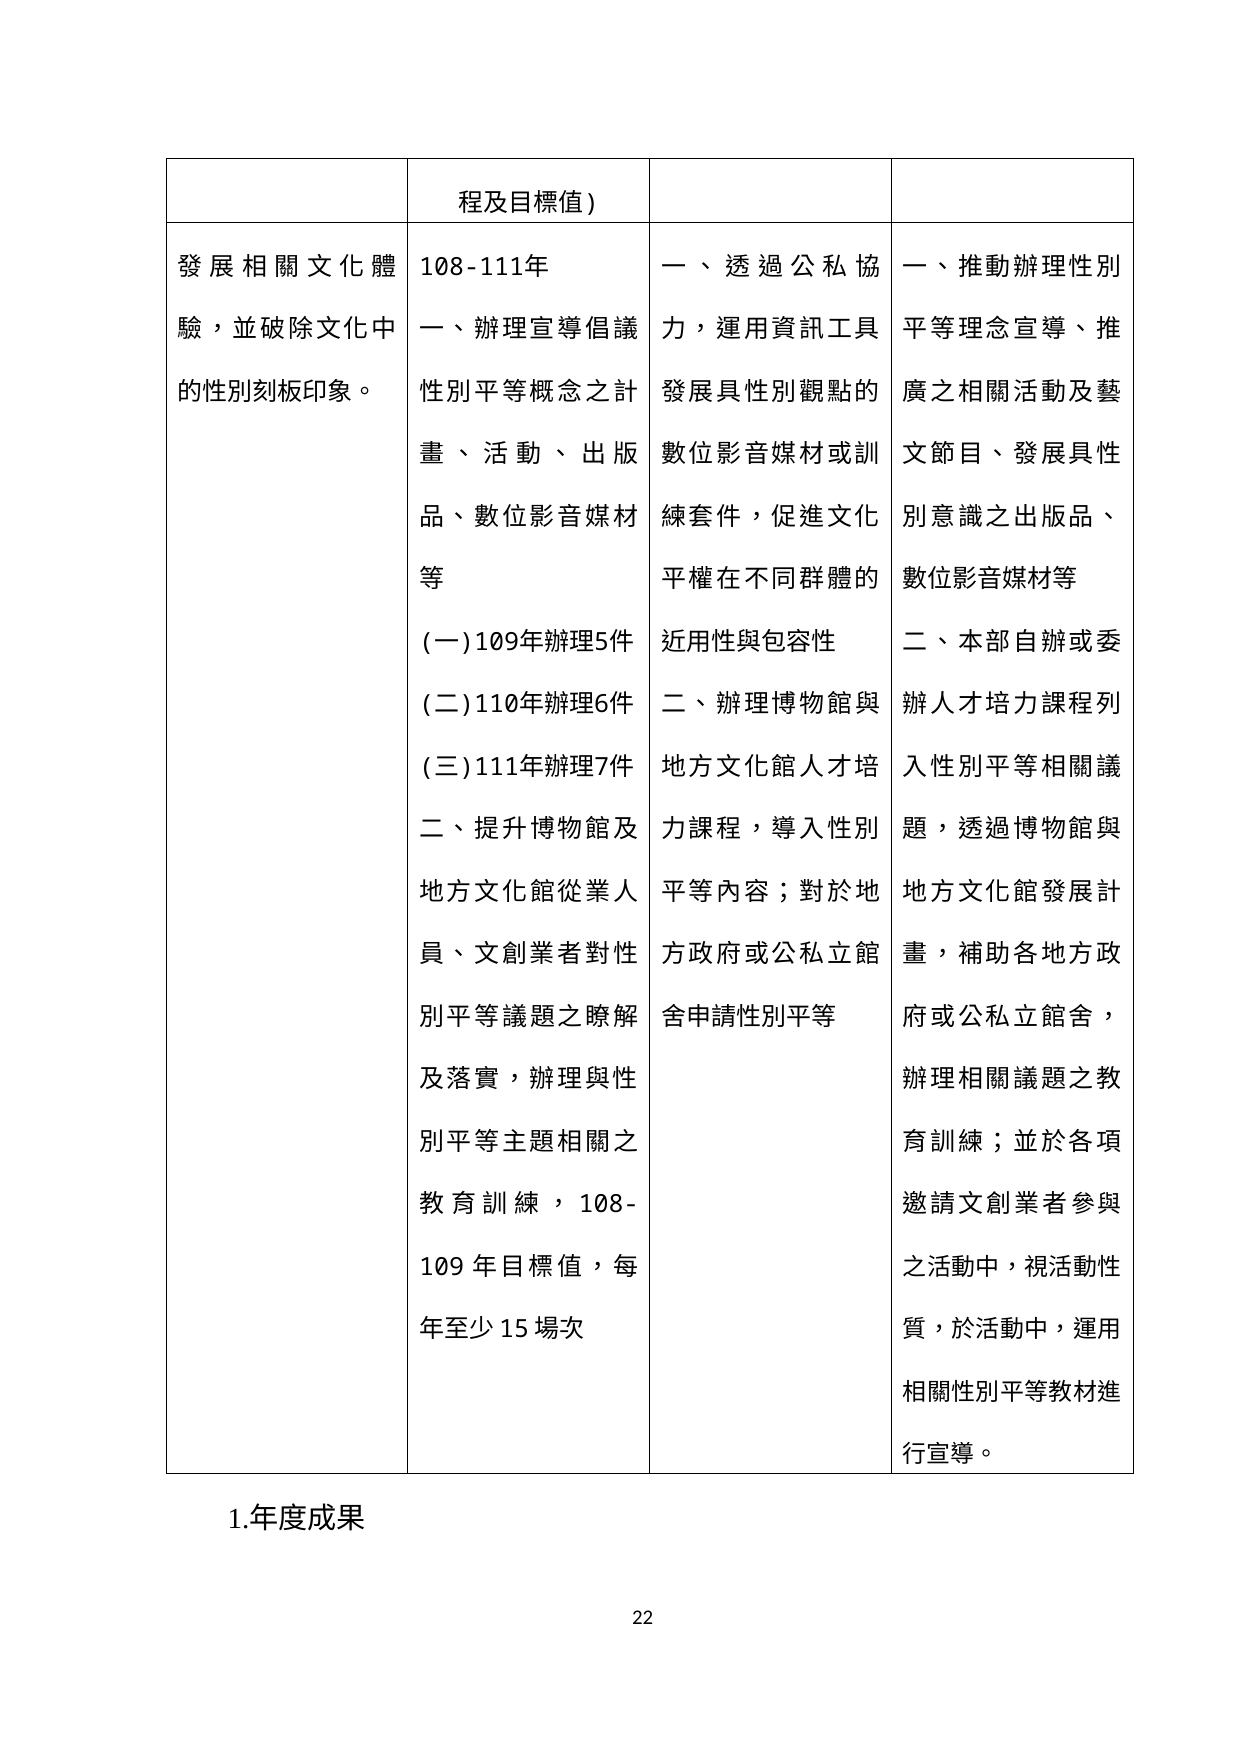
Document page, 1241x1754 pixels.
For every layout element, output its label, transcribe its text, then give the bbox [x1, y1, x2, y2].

table_header [892, 159, 1133, 222]
table_cell 108-111年 一、辦理宣導倡議性別平等概念之計畫、活動、出版品、數位影音媒材等 (一)109年辦理5件 (二)110年辦理6件 (三)111年辦理7件 二、提升博物館及地方文化館從業人員、文創業者對性別平等議題之瞭解及落實，辦理與性別平等主題相關之教育訓練，108-109年目標值，每年至少15場次 [408, 223, 649, 1473]
table_cell 一、透過公私協力，運用資訊工具發展具性別觀點的數位影音媒材或訓練套件，促進文化平權在不同群體的近用性與包容性 二、辦理博物館與地方文化館人才培力課程，導入性別平等內容；對於地方政府或公私立館舍申請性別平等 [650, 223, 891, 1473]
table_cell 一、推動辦理性別平等理念宣導、推廣之相關活動及藝文節目、發展具性別意識之出版品、數位影音媒材等 二、本部自辦或委辦人才培力課程列入性別平等相關議題，透過博物館與地方文化館發展計畫，補助各地方政府或公私立館舍，辦理相關議題之教育訓練；並於各項邀請文創業者參與之活動中，視活動性質，於活動中，運用相關性別平等教材進行宣導。 [892, 223, 1133, 1473]
table_header 程及目標值) [408, 159, 649, 222]
table_cell 發展相關文化體驗，並破除文化中的性別刻板印象。 [167, 223, 407, 1473]
text 1.年度成果 [227, 1474, 1107, 1536]
table_header [167, 159, 407, 222]
table_header [650, 159, 891, 222]
